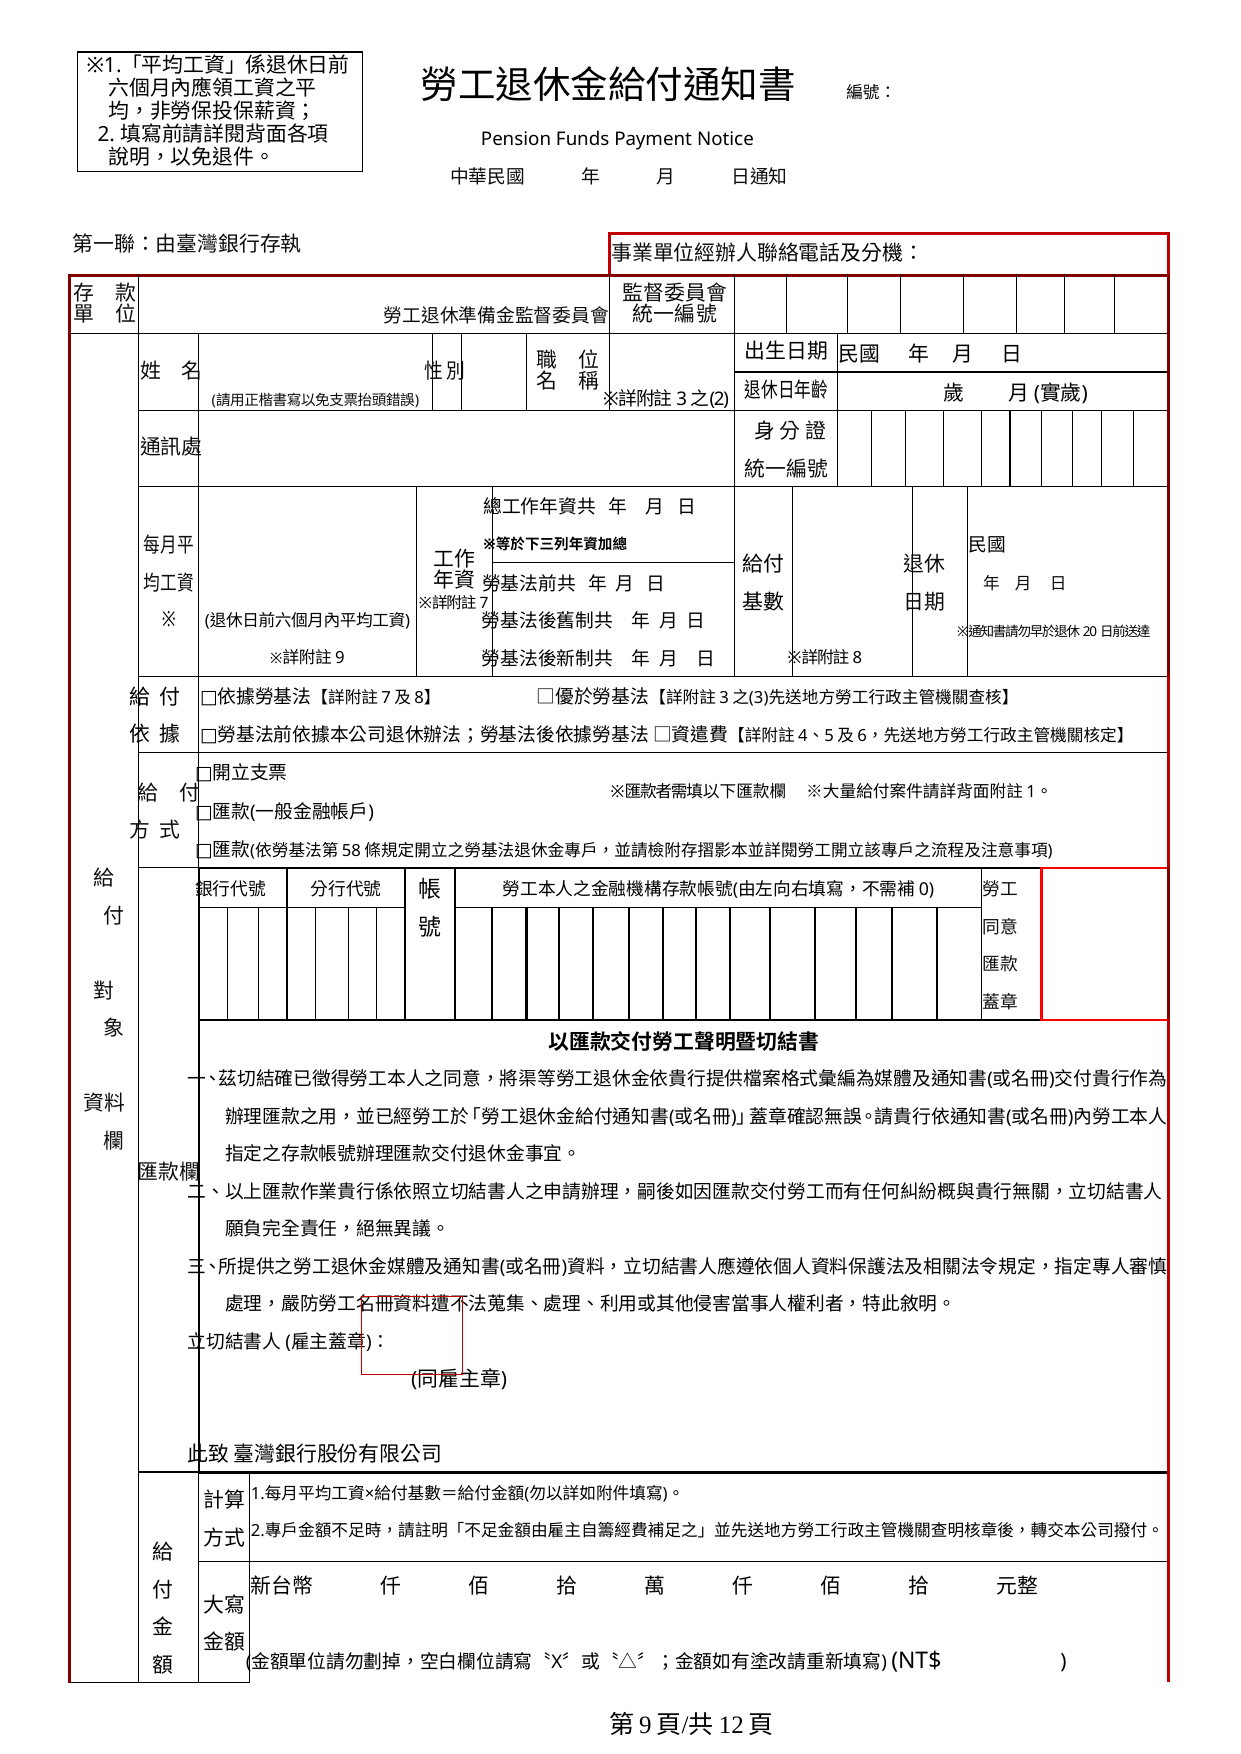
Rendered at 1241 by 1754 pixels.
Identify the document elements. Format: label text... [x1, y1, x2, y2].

text 六個月內應領工資之平 [86, 77, 354, 100]
table_cell [787, 277, 847, 333]
table_cell [838, 411, 871, 486]
table_header 事業單位經辦人聯絡電話及分機： [611, 235, 1167, 273]
table_cell 勞工退休準備金監督委員會 [139, 277, 609, 333]
table_cell [316, 908, 348, 1019]
table_cell 帳 號 [406, 869, 454, 1019]
table_cell [1042, 411, 1072, 486]
table_cell ※匯款者需填以下匯款欄 ※大量給付案件請詳背面附註1。 [609, 753, 1167, 829]
table_cell 身分證 統一編號 [735, 411, 837, 486]
table_cell [1017, 277, 1064, 333]
text ※1.「平均工資」係退休日前 [78, 53, 362, 77]
table_cell 給付 基數 [735, 487, 792, 676]
table_cell [944, 411, 981, 486]
table_cell 每月平 均工資 ※ [139, 487, 198, 676]
table_cell [1073, 411, 1101, 486]
table_header 第一聯：由臺灣銀行存執 [69, 232, 608, 273]
table_cell 監督委員會 統一編號 [610, 277, 734, 333]
table_cell 分行代號 [288, 869, 404, 907]
table_cell [1115, 277, 1167, 333]
table_cell [1011, 411, 1041, 486]
table_cell [901, 277, 963, 333]
table_cell 以匯款交付勞工聲明暨切結書 一、茲切結確已徵得勞工本人之同意，將渠等勞工退休金依貴行提供檔案格式彙編為媒體及通知書(或名冊)交付貴行作為辦理匯款之用，並已經勞工於「勞工退休金給付通知書(或名冊)」蓋章確認無誤。請貴行依通知書(或名冊)內勞工本人指定之存款帳號辦理匯款交付退休金事宜。 二、以上匯款作業貴行係依照立切結書人之申請辦理，嗣後如因匯款交付勞工而有任何糾紛概與貴行無關，立切結書人願負完全責任，絕無異議。 三、所提供之勞工退休金媒體及通知書(或名冊)資料，立切結書人應遵依個人資料保護法及相關法令規定，指定專人審慎處理，嚴防勞工名冊資料遭不法蒐集、處理、利用或其他侵害當事人權利者，特此敘明。 立切結書人 (雇主蓋章)： (同雇主章) 此致 臺灣銀行股份有限公司 [200, 1021, 1167, 1471]
table_cell 工作 年資 ※詳附註7 [417, 487, 492, 676]
table_cell [731, 908, 769, 1019]
table_cell [259, 908, 286, 1019]
table_cell [456, 908, 491, 1019]
table_cell 性 別 [433, 334, 461, 410]
table_cell 出生日期 [735, 334, 837, 371]
table_cell 退休日年齡 [735, 373, 837, 410]
table_cell (退休日前六個月內平均工資) ※詳附註9 [199, 487, 416, 676]
table_cell □匯款(一般金融帳戶) [199, 790, 609, 829]
table_cell 總工作年資共 年 月 日 ※等於下三列年資加總 [493, 487, 734, 562]
table_cell 計算 方式 [199, 1474, 249, 1561]
table_cell 給 付 對 象 資料欄 [71, 334, 138, 1682]
table_cell [349, 908, 376, 1019]
table_cell (請用正楷書寫以免支票抬頭錯誤) [199, 334, 432, 410]
table_cell □開立支票 [199, 753, 609, 790]
table_cell [982, 411, 1009, 486]
table_cell [964, 277, 1016, 333]
text 2. 填寫前請詳閱背面各項 [86, 123, 158, 143]
table_cell 存 款 單 位 [71, 277, 138, 333]
table_cell ※詳附註8 [793, 487, 912, 676]
table_cell 1.每月平均工資×給付基數＝給付金額(勿以詳如附件填寫)。 2.專戶金額不足時，請註明「不足金額由雇主自籌經費補足之」並先送地方勞工行政主管機關查明核章後，轉交本公司撥付。 [250, 1474, 1167, 1561]
table_cell [228, 908, 258, 1019]
table_cell [938, 908, 981, 1019]
table_cell [377, 908, 404, 1019]
table_cell ※詳附註3之(2) [610, 334, 734, 410]
table_cell [816, 908, 855, 1019]
table_cell 通訊處 [139, 411, 198, 486]
subtitle Pension Funds Payment Notice [369, 119, 1152, 157]
text 說明，以免退件。 [78, 143, 362, 171]
table_cell [664, 908, 695, 1019]
table_cell 給 付 方 式 [139, 753, 198, 867]
table_cell [1102, 411, 1133, 486]
table_cell [200, 908, 227, 1019]
table_cell 退休 日期 [913, 487, 967, 676]
table_cell [735, 277, 786, 333]
table_cell [1065, 277, 1114, 333]
table_cell [560, 908, 592, 1019]
table_cell [462, 334, 526, 410]
table_cell [493, 908, 525, 1019]
table_cell [630, 908, 662, 1019]
table_cell 大寫 金額 [199, 1562, 249, 1682]
table_cell [594, 908, 628, 1019]
table_cell 姓 名 [139, 334, 198, 410]
text 勞工退休金給付通知書 編號： [71, 44, 1152, 194]
table_cell 勞工 同意 匯款 蓋章 [982, 869, 1040, 1019]
table_cell 民國 [968, 487, 1167, 562]
table_cell 年 月 日 ※通知書請勿早於退休20日前送達 [968, 562, 1167, 676]
table_cell □依據勞基法【詳附註7及8】 □優於勞基法【詳附註3之(3)先送地方勞工行政主管機關查核】 □勞基法前依據本公司退休辦法；勞基法後依據勞基法 □資遣費【詳附註4、5及6，先送地方勞工行政主管機關核定】 [199, 677, 1167, 752]
table_cell 給 付 金 額 [139, 1473, 198, 1682]
table_cell [893, 908, 936, 1019]
table_cell 匯款欄 [139, 868, 198, 1471]
text 2. 填寫前請詳閱背面各項 [146, 123, 354, 143]
table_cell 勞基法前共 年 月 日 勞基法後舊制共 年 月 日 勞基法後新制共 年 月 日 [493, 563, 734, 676]
table_cell [288, 908, 315, 1019]
table_cell [848, 277, 900, 333]
table_cell [906, 411, 943, 486]
table_cell 銀行代號 [200, 869, 286, 907]
table_cell [1043, 869, 1167, 1019]
text 均，非勞保投保薪資； [86, 100, 354, 123]
table_cell [528, 908, 558, 1019]
text 中華民國 年 月 日通知 [369, 157, 1152, 194]
table_cell [771, 908, 814, 1019]
table_cell [872, 411, 905, 486]
table_cell □匯款(依勞基法第58條規定開立之勞基法退休金專戶，並請檢附存摺影本並詳閱勞工開立該專戶之流程及注意事項) [199, 829, 1167, 867]
table_cell 新台幣 仟 佰 拾 萬 仟 佰 拾 元整 (金額單位請勿劃掉，空白欄位請寫〝X〞或〝△〞；金額如有塗改請重新填寫) (NT$ ) [250, 1562, 1167, 1682]
table_cell 職 位 名 稱 [527, 334, 609, 410]
table_cell [199, 411, 734, 486]
table_cell 民國 年 月 日 [838, 334, 1167, 371]
table_cell [697, 908, 729, 1019]
table_cell [857, 908, 891, 1019]
table_cell [1134, 411, 1167, 486]
table_cell 勞工本人之金融機構存款帳號(由左向右填寫，不需補0) [456, 869, 981, 907]
table_cell 給 付 依 據 [139, 677, 198, 752]
table_cell 歲 月 (實歲) [838, 373, 1167, 410]
